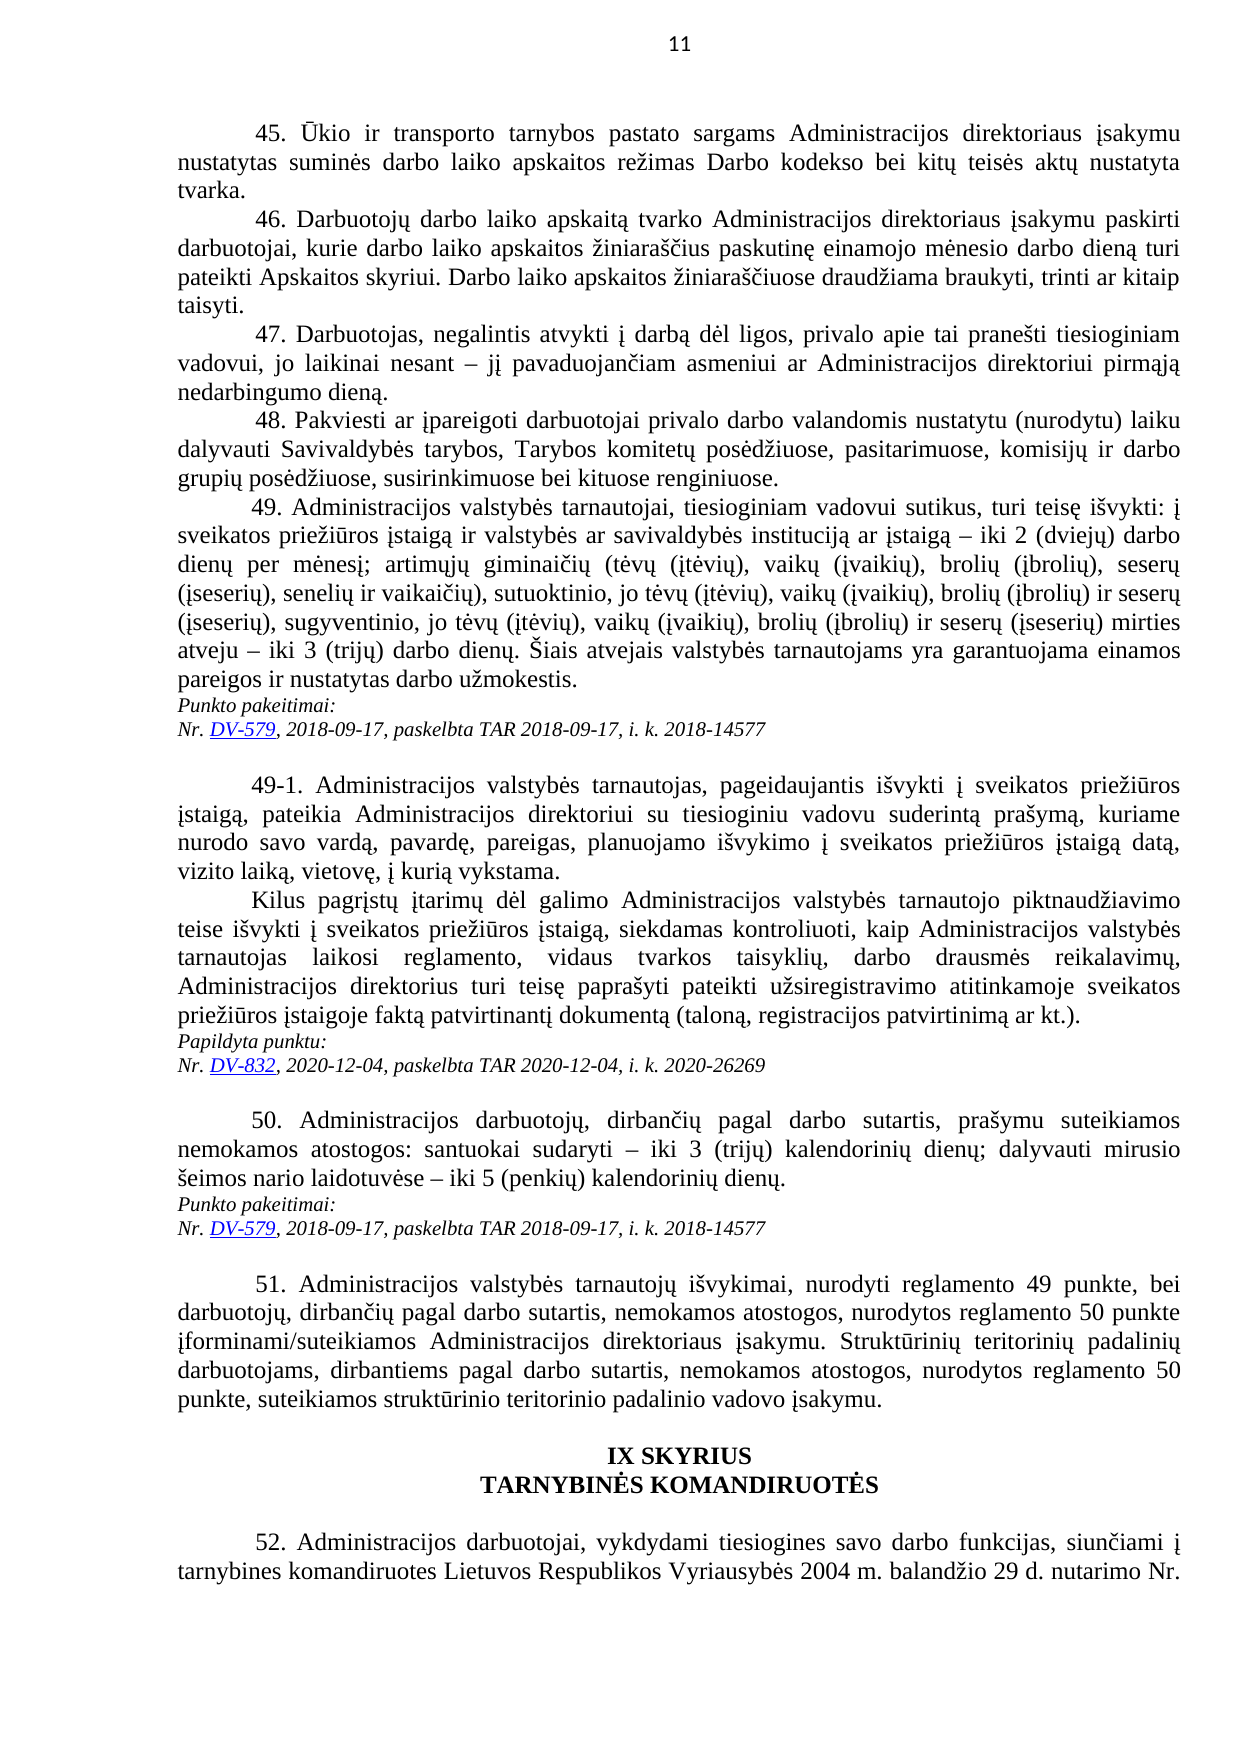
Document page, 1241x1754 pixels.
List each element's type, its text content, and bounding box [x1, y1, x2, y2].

text 49-1. Administracijos valstybės tarnautojas, pageidaujantis išvykti į sveikatos priežiūros įstaigą, pateikia Administracijos direktoriui su tiesioginiu vadovu suderintą prašymą, kuriame nurodo savo vardą, pavardę, pareigas, planuojamo išvykimo į sveikatos priežiūros įstaigą datą, vizito laiką, vietovę, į kurią vykstama. [177, 770, 1181, 885]
text 45. Ūkio ir transporto tarnybos pastato sargams Administracijos direktoriaus įsakymu nustatytas suminės darbo laiko apskaitos režimas Darbo kodekso bei kitų teisės aktų nustatyta tvarka. [177, 118, 1181, 204]
text IX skyrius [177, 1441, 1181, 1470]
text 49. Administracijos valstybės tarnautojai, tiesioginiam vadovui sutikus, turi teisę išvykti: į sveikatos priežiūros įstaigą ir valstybės ar savivaldybės instituciją ar įstaigą – iki 2 (dviejų) darbo dienų per mėnesį; artimųjų giminaičių (tėvų (įtėvių), vaikų (įvaikių), brolių (įbrolių), seserų (įseserių), senelių ir vaikaičių), sutuoktinio, jo tėvų (įtėvių), vaikų (įvaikių), brolių (įbrolių) ir seserų (įseserių), sugyventinio, jo tėvų (įtėvių), vaikų (įvaikių), brolių (įbrolių) ir seserų (įseserių) mirties atveju – iki 3 (trijų) darbo dienų. Šiais atvejais valstybės tarnautojams yra garantuojama einamos pareigos ir nustatytas darbo užmokestis. [177, 492, 1181, 693]
text Punkto pakeitimai: [177, 693, 1181, 717]
text Nr. DV-579, 2018-09-17, paskelbta TAR 2018-09-17, i. k. 2018-14577 [177, 1216, 1181, 1240]
text 46. Darbuotojų darbo laiko apskaitą tvarko Administracijos direktoriaus įsakymu paskirti darbuotojai, kurie darbo laiko apskaitos žiniaraščius paskutinę einamojo mėnesio darbo dieną turi pateikti Apskaitos skyriui. Darbo laiko apskaitos žiniaraščiuose draudžiama braukyti, trinti ar kitaip taisyti. [177, 204, 1181, 319]
text Kilus pagrįstų įtarimų dėl galimo Administracijos valstybės tarnautojo piktnaudžiavimo teise išvykti į sveikatos priežiūros įstaigą, siekdamas kontroliuoti, kaip Administracijos valstybės tarnautojas laikosi reglamento, vidaus tvarkos taisyklių, darbo drausmės reikalavimų, Administracijos direktorius turi teisę paprašyti pateikti užsiregistravimo atitinkamoje sveikatos priežiūros įstaigoje faktą patvirtinantį dokumentą (taloną, registracijos patvirtinimą ar kt.). [177, 885, 1181, 1029]
text 51. Administracijos valstybės tarnautojų išvykimai, nurodyti reglamento 49 punkte, bei darbuotojų, dirbančių pagal darbo sutartis, nemokamos atostogos, nurodytos reglamento 50 punkte įforminami/suteikiamos Administracijos direktoriaus įsakymu. Struktūrinių teritorinių padalinių darbuotojams, dirbantiems pagal darbo sutartis, nemokamos atostogos, nurodytos reglamento 50 punkte, suteikiamos struktūrinio teritorinio padalinio vadovo įsakymu. [177, 1269, 1181, 1412]
text Punkto pakeitimai: [177, 1192, 1181, 1216]
text 47. Darbuotojas, negalintis atvykti į darbą dėl ligos, privalo apie tai pranešti tiesioginiam vadovui, jo laikinai nesant – jį pavaduojančiam asmeniui ar Administracijos direktoriui pirmąją nedarbingumo dieną. [177, 319, 1181, 406]
text 50. Administracijos darbuotojų, dirbančių pagal darbo sutartis, prašymu suteikiamos nemokamos atostogos: santuokai sudaryti – iki 3 (trijų) kalendorinių dienų; dalyvauti mirusio šeimos nario laidotuvėse – iki 5 (penkių) kalendorinių dienų. [177, 1106, 1181, 1192]
text Nr. DV-579, 2018-09-17, paskelbta TAR 2018-09-17, i. k. 2018-14577 [177, 717, 1181, 741]
text TARNYBINĖS KOMANDIRUOTĖS [177, 1470, 1181, 1499]
text Nr. DV-832, 2020-12-04, paskelbta TAR 2020-12-04, i. k. 2020-26269 [177, 1053, 1181, 1077]
text 52. Administracijos darbuotojai, vykdydami tiesiogines savo darbo funkcijas, siunčiami į tarnybines komandiruotes Lietuvos Respublikos Vyriausybės 2004 m. balandžio 29 d. nutarimo Nr. [177, 1527, 1181, 1585]
text Papildyta punktu: [177, 1029, 1181, 1053]
text 48. Pakviesti ar įpareigoti darbuotojai privalo darbo valandomis nustatytu (nurodytu) laiku dalyvauti Savivaldybės tarybos, Tarybos komitetų posėdžiuose, pasitarimuose, komisijų ir darbo grupių posėdžiuose, susirinkimuose bei kituose renginiuose. [177, 406, 1181, 492]
